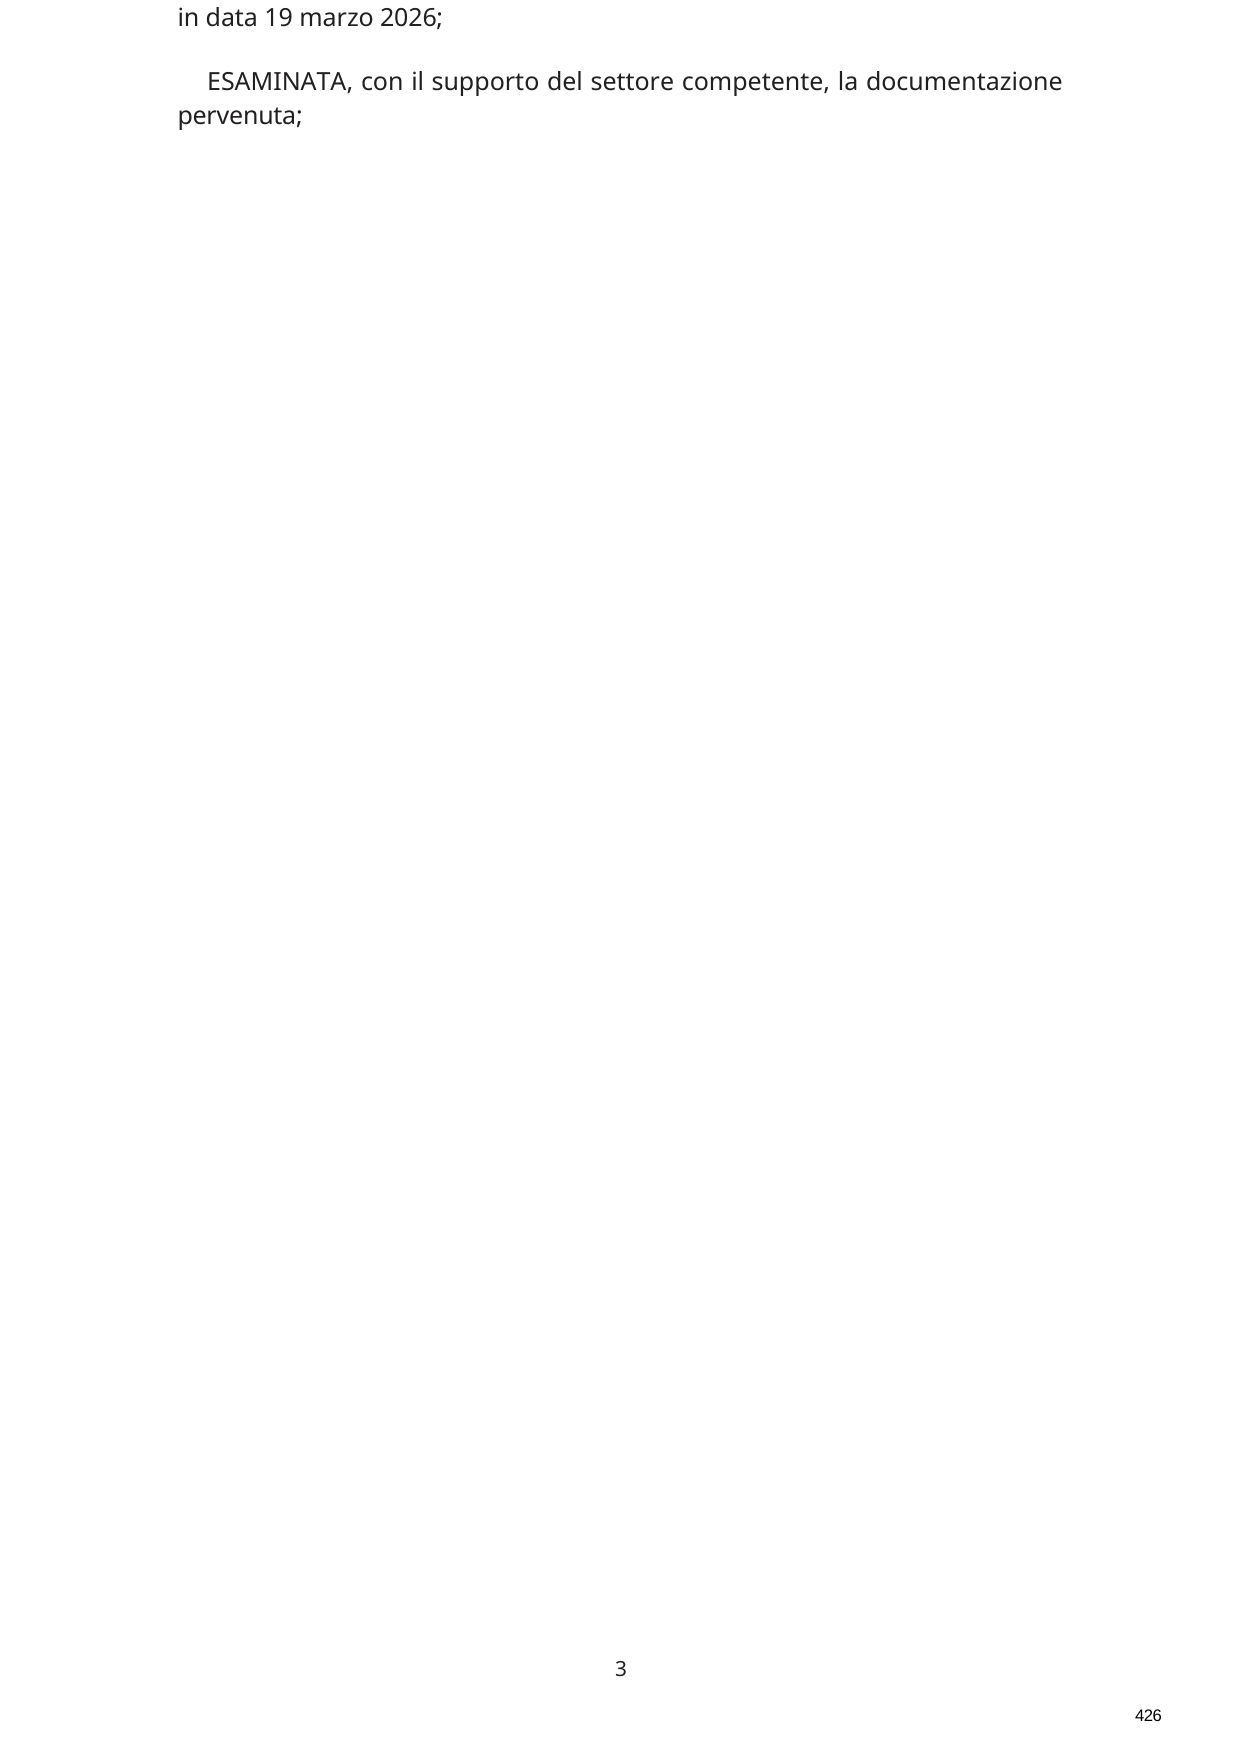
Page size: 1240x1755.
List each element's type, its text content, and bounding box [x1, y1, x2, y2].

text ESAMINATA, con il supporto del settore competente, la documentazione pervenuta; [177, 63, 1063, 131]
text in data 19 marzo 2026; [177, 0, 1063, 34]
